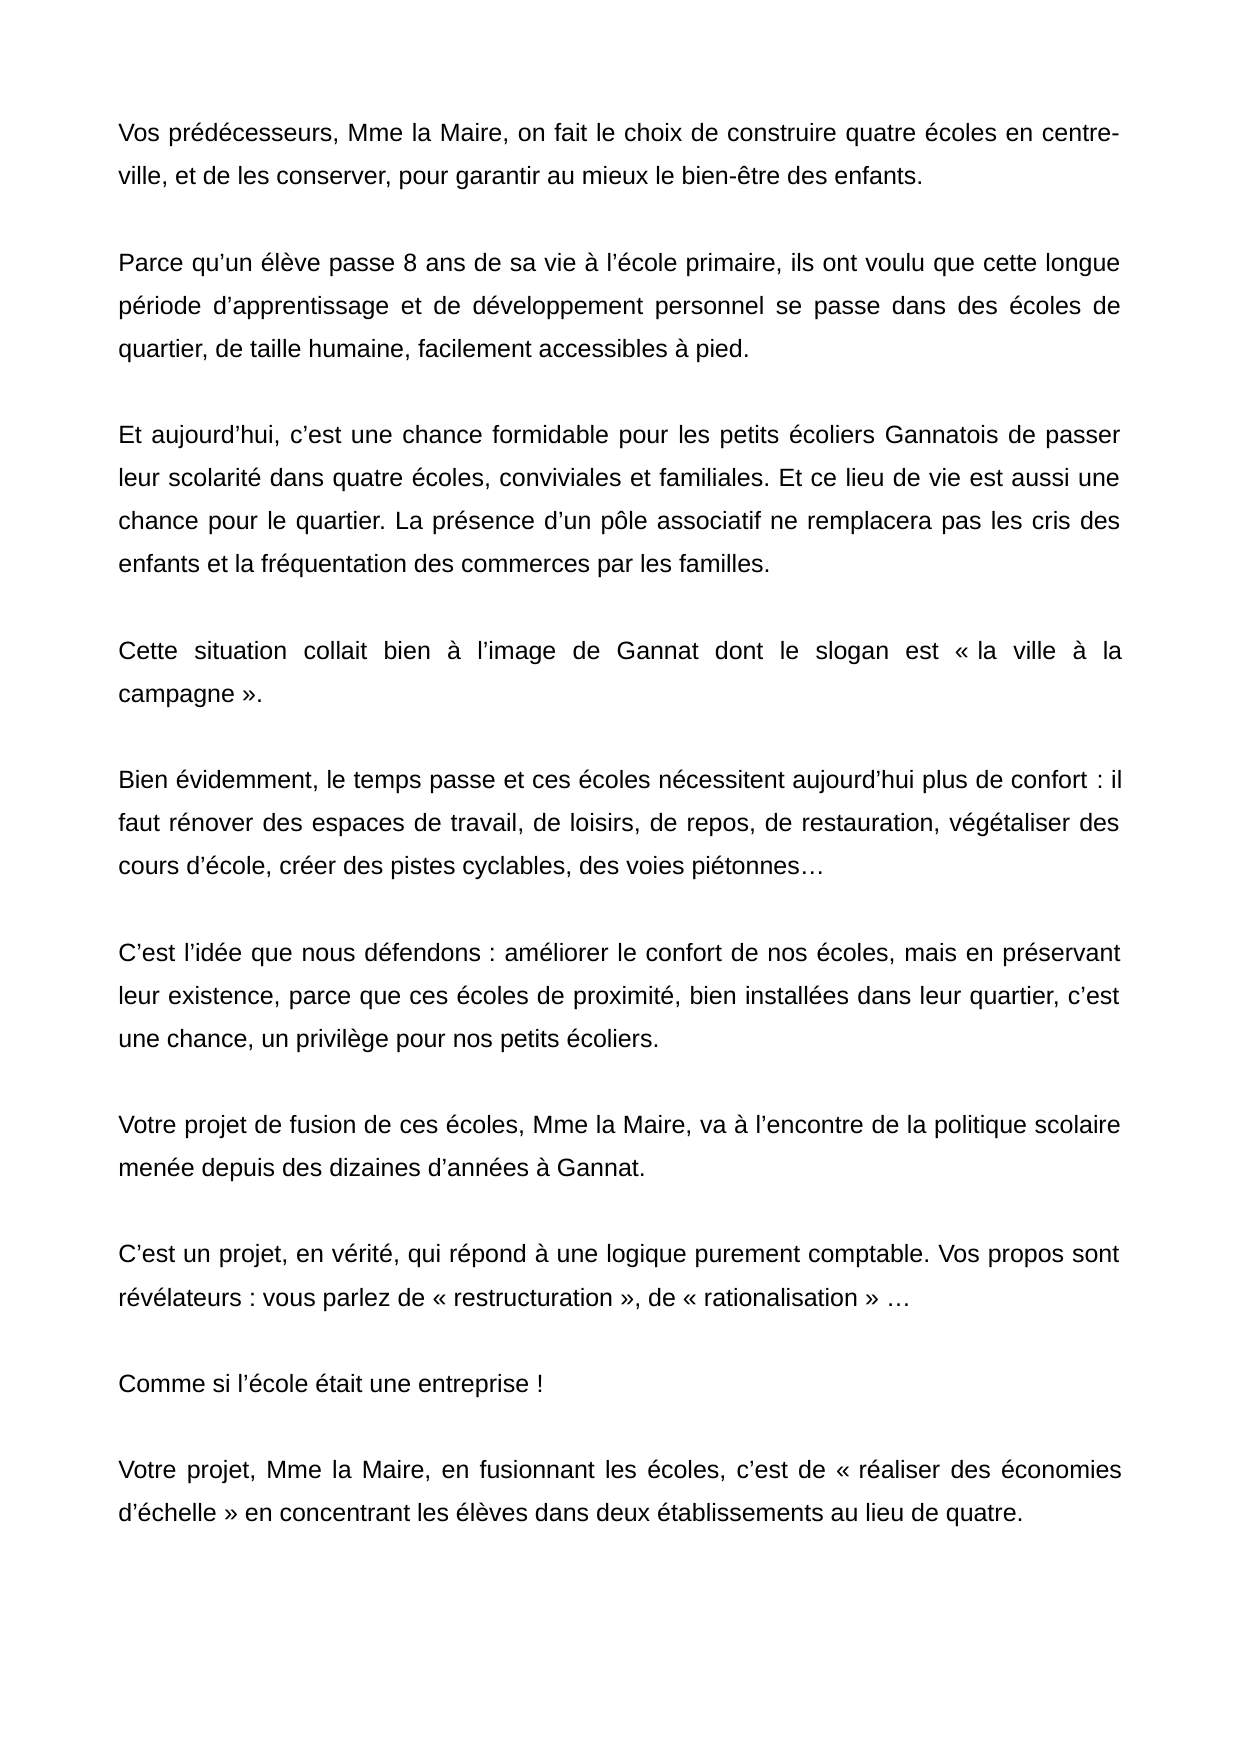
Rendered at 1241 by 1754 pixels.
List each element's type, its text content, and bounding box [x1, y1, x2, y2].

text Votre projet de fusion de ces écoles, Mme la Maire, va à l’encontre de la politique scolaire menée depuis des dizaines d’années à Gannat. [118, 1110, 1122, 1182]
text C’est un projet, en vérité, qui répond à une logique purement comptable. Vos propos sont révélateurs : vous parlez de « restructuration », de « rationalisation » … [118, 1239, 1122, 1311]
text Parce qu’un élève passe 8 ans de sa vie à l’école primaire, ils ont voulu que cette longue période d’apprentissage et de développement personnel se passe dans des écoles de quartier, de taille humaine, facilement accessibles à pied. [118, 247, 1122, 362]
text Cette situation collait bien à l’image de Gannat dont le slogan est « la ville à la campagne ». [118, 636, 1122, 707]
text C’est l’idée que nous défendons : améliorer le confort de nos écoles, mais en préservant leur existence, parce que ces écoles de proximité, bien installées dans leur quartier, c’est une chance, un privilège pour nos petits écoliers. [118, 937, 1122, 1052]
text Bien évidemment, le temps passe et ces écoles nécessitent aujourd’hui plus de confort : il faut rénover des espaces de travail, de loisirs, de repos, de restauration, végétaliser des cours d’école, créer des pistes cyclables, des voies piétonnes… [118, 765, 1122, 880]
text Vos prédécesseurs, Mme la Maire, on fait le choix de construire quatre écoles en centre-ville, et de les conserver, pour garantir au mieux le bien-être des enfants. [118, 118, 1122, 190]
text Votre projet, Mme la Maire, en fusionnant les écoles, c’est de « réaliser des économies d’échelle » en concentrant les élèves dans deux établissements au lieu de quatre. [118, 1455, 1122, 1527]
text Et aujourd’hui, c’est une chance formidable pour les petits écoliers Gannatois de passer leur scolarité dans quatre écoles, conviviales et familiales. Et ce lieu de vie est aussi une chance pour le quartier. La présence d’un pôle associatif ne remplacera pas les cris des enfants et la fréquentation des commerces par les familles. [118, 420, 1122, 578]
text Comme si l’école était une entreprise ! [118, 1369, 1122, 1397]
